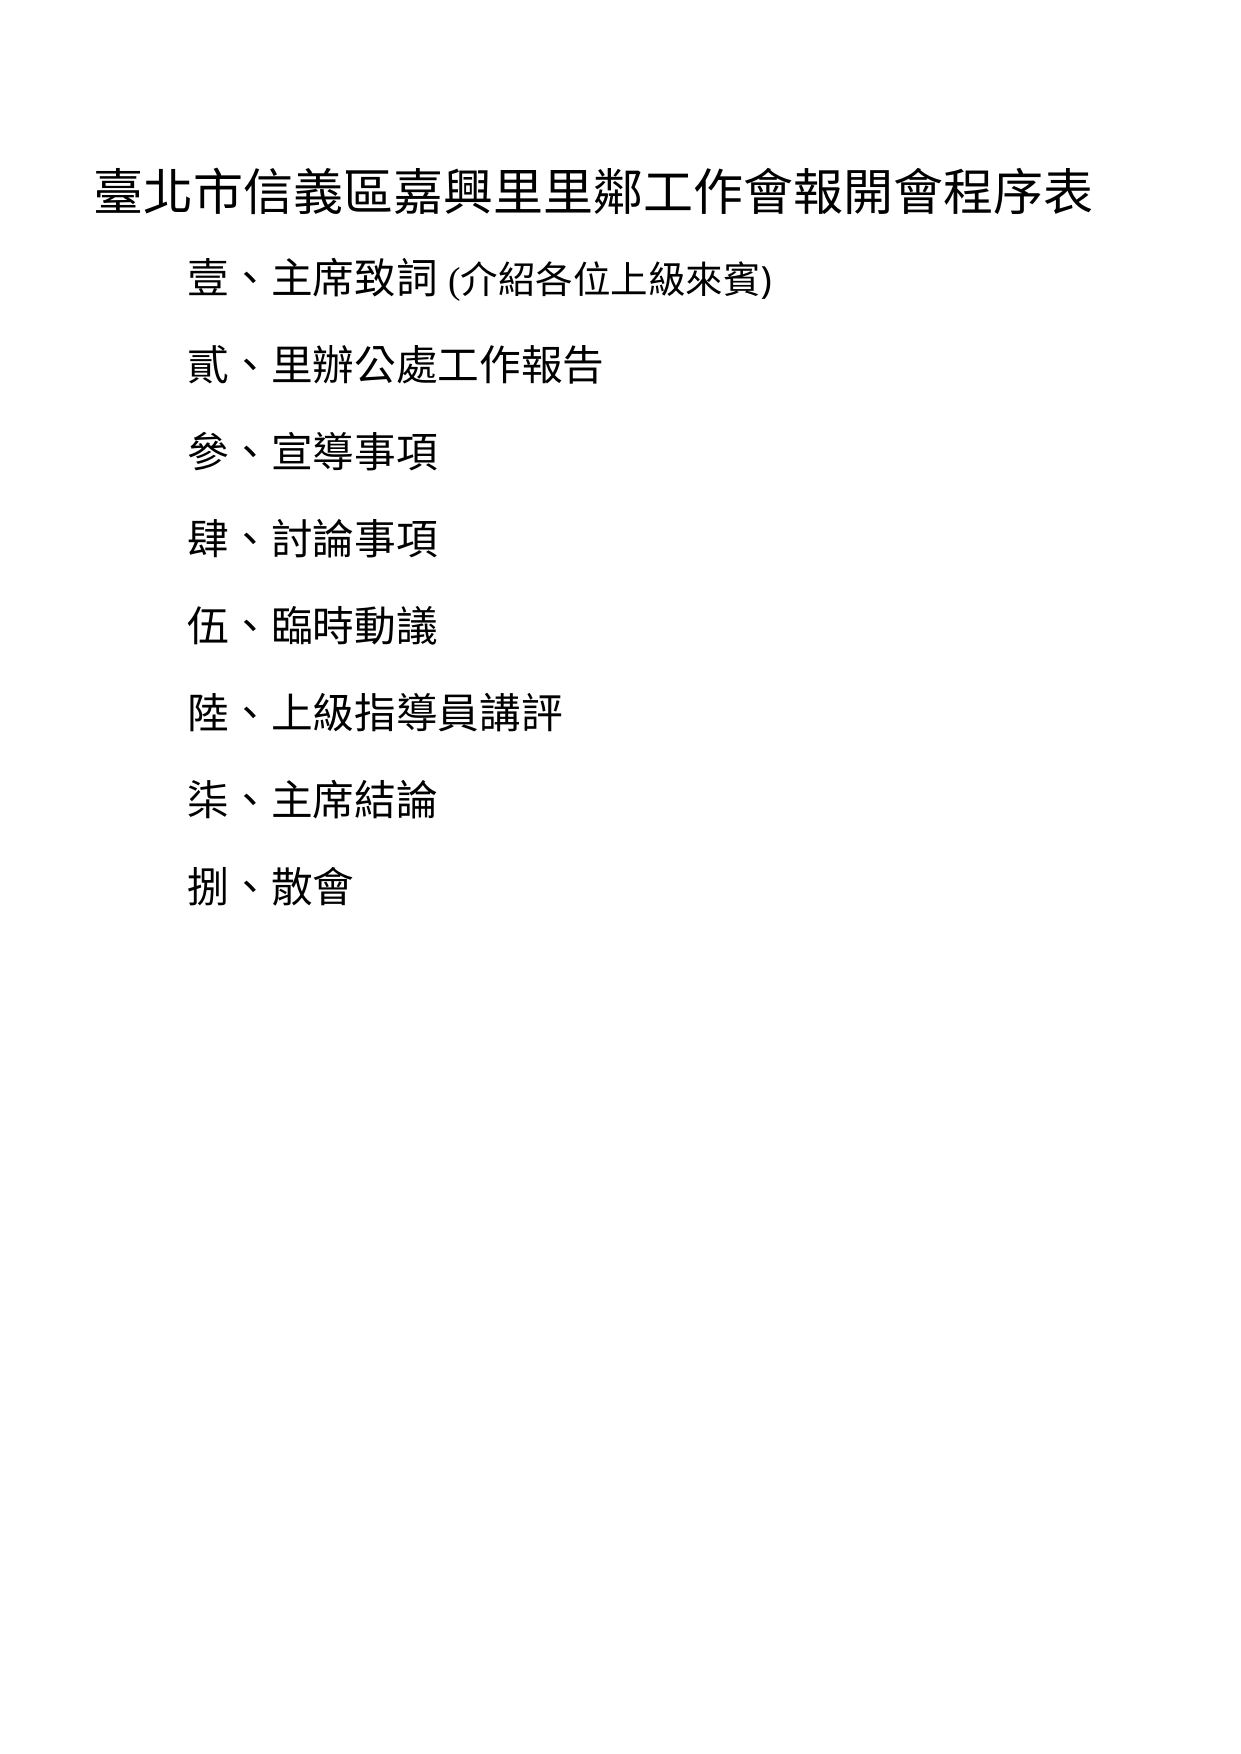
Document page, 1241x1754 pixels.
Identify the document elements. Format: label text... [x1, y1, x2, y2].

text 參、宣導事項 [187, 411, 1053, 488]
text 壹、主席致詞 (介紹各位上級來賓) [187, 237, 1053, 314]
text 臺北市信義區嘉興里里鄰工作會報開會程序表 [94, 151, 1143, 227]
text 陸、上級指導員講評 [187, 672, 1053, 748]
text 柒、主席結論 [187, 759, 1053, 835]
text 伍、臨時動議 [187, 585, 1053, 661]
text 捌、散會 [187, 846, 1053, 922]
text 貳、里辦公處工作報告 [187, 324, 1053, 401]
text 肆、討論事項 [187, 498, 1053, 574]
